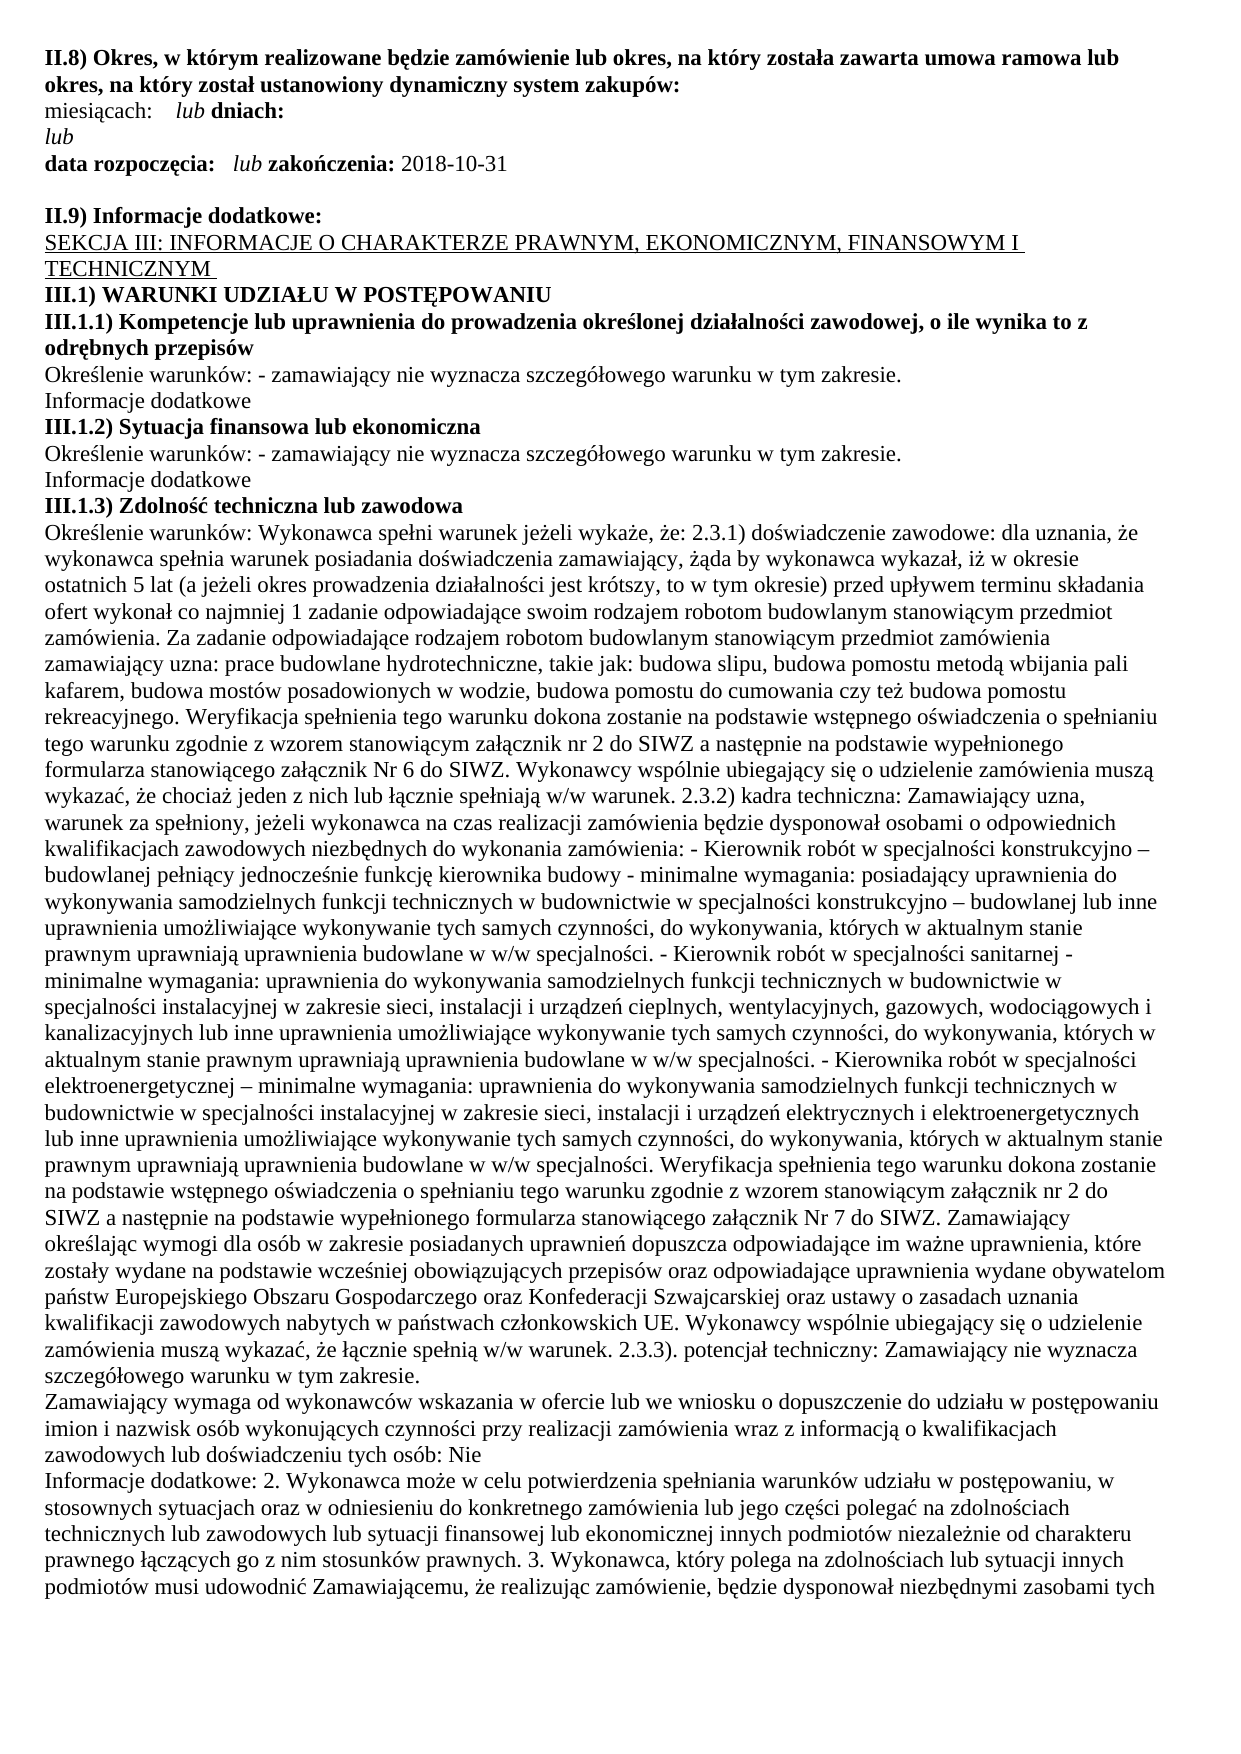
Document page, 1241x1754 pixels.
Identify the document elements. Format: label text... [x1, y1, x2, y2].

text III.1.1) Kompetencje lub uprawnienia do prowadzenia określonej działalności zawodowej, o ile wynika to z odrębnych przepisów Określenie warunków: - zamawiający nie wyznacza szczegółowego warunku w tym zakresie. Informacje dodatkowe III.1.2) Sytuacja finansowa lub ekonomiczna Określenie warunków: - zamawiający nie wyznacza szczegółowego warunku w tym zakresie. Informacje dodatkowe III.1.3) Zdolność techniczna lub zawodowa Określenie warunków: Wykonawca spełni warunek jeżeli wykaże, że: 2.3.1) doświadczenie zawodowe: dla uznania, że wykonawca spełnia warunek posiadania doświadczenia zamawiający, żąda by wykonawca wykazał, iż w okresie ostatnich 5 lat (a jeżeli okres prowadzenia działalności jest krótszy, to w tym okresie) przed upływem terminu składania ofert wykonał co najmniej 1 zadanie odpowiadające swoim rodzajem robotom budowlanym stanowiącym przedmiot zamówienia. Za zadanie odpowiadające rodzajem robotom budowlanym stanowiącym przedmiot zamówienia zamawiający uzna: prace budowlane hydrotechniczne, takie jak: budowa slipu, budowa pomostu metodą wbijania pali kafarem, budowa mostów posadowionych w wodzie, budowa pomostu do cumowania czy też budowa pomostu rekreacyjnego. Weryfikacja spełnienia tego warunku dokona zostanie na podstawie wstępnego oświadczenia o spełnianiu tego warunku zgodnie z wzorem stanowiącym załącznik nr 2 do SIWZ a następnie na podstawie wypełnionego formularza stanowiącego załącznik Nr 6 do SIWZ. Wykonawcy wspólnie ubiegający się o udzielenie zamówienia muszą wykazać, że chociaż jeden z nich lub łącznie spełniają w/w warunek. 2.3.2) kadra techniczna: Zamawiający uzna, warunek za spełniony, jeżeli wykonawca na czas realizacji zamówienia będzie dysponował osobami o odpowiednich kwalifikacjach zawodowych niezbędnych do wykonania zamówienia: - Kierownik robót w specjalności konstrukcyjno – budowlanej pełniący jednocześnie funkcję kierownika budowy - minimalne wymagania: posiadający uprawnienia do wykonywania samodzielnych funkcji technicznych w budownictwie w specjalności konstrukcyjno – budowlanej lub inne uprawnienia umożliwiające wykonywanie tych samych czynności, do wykonywania, których w aktualnym stanie prawnym uprawniają uprawnienia budowlane w w/w specjalności. - Kierownik robót w specjalności sanitarnej - minimalne wymagania: uprawnienia do wykonywania samodzielnych funkcji technicznych w budownictwie w specjalności instalacyjnej w zakresie sieci, instalacji i urządzeń cieplnych, wentylacyjnych, gazowych, wodociągowych i kanalizacyjnych lub inne uprawnienia umożliwiające wykonywanie tych samych czynności, do wykonywania, których w aktualnym stanie prawnym uprawniają uprawnienia budowlane w w/w specjalności. - Kierownika robót w specjalności elektroenergetycznej – minimalne wymagania: uprawnienia do wykonywania samodzielnych funkcji technicznych w budownictwie w specjalności instalacyjnej w zakresie sieci, instalacji i urządzeń elektrycznych i elektroenergetycznych lub inne uprawnienia umożliwiające wykonywanie tych samych czynności, do wykonywania, których w aktualnym stanie prawnym uprawniają uprawnienia budowlane w w/w specjalności. Weryfikacja spełnienia tego warunku dokona zostanie na podstawie wstępnego oświadczenia o spełnianiu tego warunku zgodnie z wzorem stanowiącym załącznik nr 2 do SIWZ a następnie na podstawie wypełnionego formularza stanowiącego załącznik Nr 7 do SIWZ. Zamawiający określając wymogi dla osób w zakresie posiadanych uprawnień dopuszcza odpowiadające im ważne uprawnienia, które zostały wydane na podstawie wcześniej obowiązujących przepisów oraz odpowiadające uprawnienia wydane obywatelom państw Europejskiego Obszaru Gospodarczego oraz Konfederacji Szwajcarskiej oraz ustawy o zasadach uznania kwalifikacji zawodowych nabytych w państwach członkowskich UE. Wykonawcy wspólnie ubiegający się o udzielenie zamówienia muszą wykazać, że łącznie spełnią w/w warunek. 2.3.3). potencjał techniczny: Zamawiający nie wyznacza szczegółowego warunku w tym zakresie. Zamawiający wymaga od wykonawców wskazania w ofercie lub we wniosku o dopuszczenie do udziału w postępowaniu imion i nazwisk osób wykonujących czynności przy realizacji zamówienia wraz z informacją o kwalifikacjach zawodowych lub doświadczeniu tych osób: Nie Informacje dodatkowe: 2. Wykonawca może w celu potwierdzenia spełniania warunków udziału w postępowaniu, w stosownych sytuacjach oraz w odniesieniu do konkretnego zamówienia lub jego części polegać na zdolnościach technicznych lub zawodowych lub sytuacji finansowej lub ekonomicznej innych podmiotów niezależnie od charakteru prawnego łączących go z nim stosunków prawnych. 3. Wykonawca, który polega na zdolnościach lub sytuacji innych podmiotów musi udowodnić Zamawiającemu, że realizując zamówienie, będzie dysponował niezbędnymi zasobami tych [44, 308, 1167, 1599]
text II.8) Okres, w którym realizowane będzie zamówienie lub okres, na który została zawarta umowa ramowa lub okres, na który został ustanowiony dynamiczny system zakupów: miesiącach: lub dniach: lub data rozpoczęcia: lub zakończenia: 2018-10-31 II.9) Informacje dodatkowe: [44, 44, 1167, 229]
text SEKCJA III: INFORMACJE O CHARAKTERZE PRAWNYM, EKONOMICZNYM, FINANSOWYM I TECHNICZNYM [44, 229, 1167, 282]
text III.1) WARUNKI UDZIAŁU W POSTĘPOWANIU [44, 282, 1167, 308]
